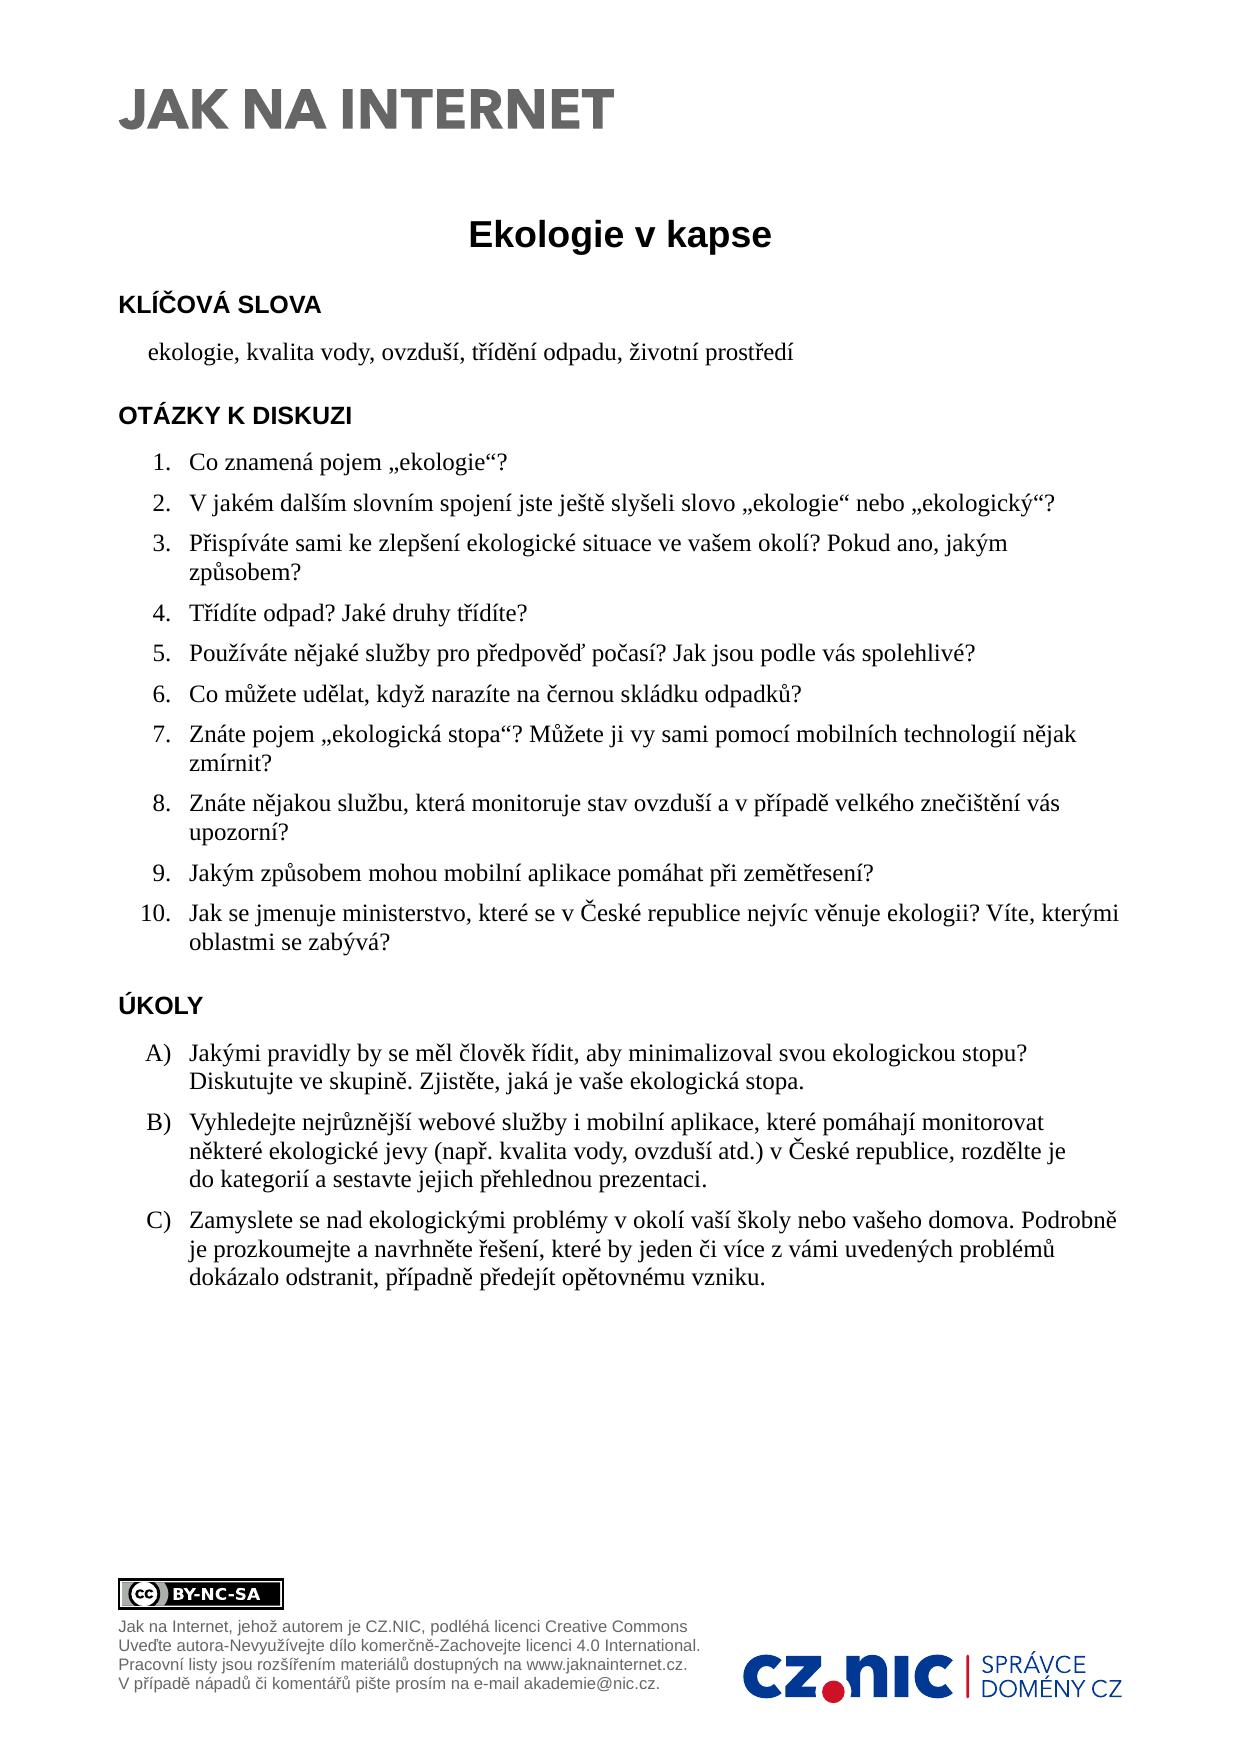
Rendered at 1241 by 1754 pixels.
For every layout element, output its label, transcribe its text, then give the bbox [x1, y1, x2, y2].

list Jakými pravidly by se měl člověk řídit, aby minimalizoval svou ekologickou stopu? Diskutujte ve skupině. Zjistěte, jaká je vaše ekologická stopa. [171, 1038, 1122, 1095]
list Jak se jmenuje ministerstvo, které se v České republice nejvíc věnuje ekologii? Víte, kterými oblastmi se zabývá? [171, 898, 1122, 956]
list Přispíváte sami ke zlepšení ekologické situace ve vašem okolí? Pokud ano, jakým způsobem? [171, 528, 1122, 586]
list Zamyslete se nad ekologickými problémy v okolí vaší školy nebo vašeho domova. Podrobně je prozkoumejte a navrhněte řešení, které by jeden či více z vámi uvedených problémů dokázalo odstranit, případně předejít opětovnému vzniku. [171, 1205, 1122, 1291]
subtitle ÚKOLY [118, 991, 1122, 1020]
subtitle KLÍČOVÁ SLOVA [118, 290, 1122, 319]
list Vyhledejte nejrůznější webové služby i mobilní aplikace, které pomáhají monitorovat některé ekologické jevy (např. kvalita vody, ovzduší atd.) v České republice, rozdělte je do kategorií a sestavte jejich přehlednou prezentaci. [171, 1107, 1122, 1193]
list Co znamená pojem „ekologie“? [171, 447, 1122, 476]
list Znáte nějakou službu, která monitoruje stav ovzduší a v případě velkého znečištění vás upozorní? [171, 788, 1122, 846]
subtitle OTÁZKY K DISKUZI [118, 401, 1122, 430]
list Co můžete udělat, když narazíte na černou skládku odpadků? [171, 679, 1122, 707]
list Používáte nějaké služby pro předpověď počasí? Jak jsou podle vás spolehlivé? [171, 638, 1122, 667]
list Znáte pojem „ekologická stopa“? Můžete ji vy sami pomocí mobilních technologií nějak zmírnit? [171, 719, 1122, 777]
text ekologie, kvalita vody, ovzduší, třídění odpadu, životní prostředí [148, 337, 1122, 366]
list Třídíte odpad? Jaké druhy třídíte? [171, 598, 1122, 626]
list V jakém dalším slovním spojení jste ještě slyšeli slovo „ekologie“ nebo „ekologický“? [171, 488, 1122, 517]
list Jakým způsobem mohou mobilní aplikace pomáhat při zemětřesení? [171, 858, 1122, 887]
subtitle Ekologie v kapse [118, 212, 1122, 255]
